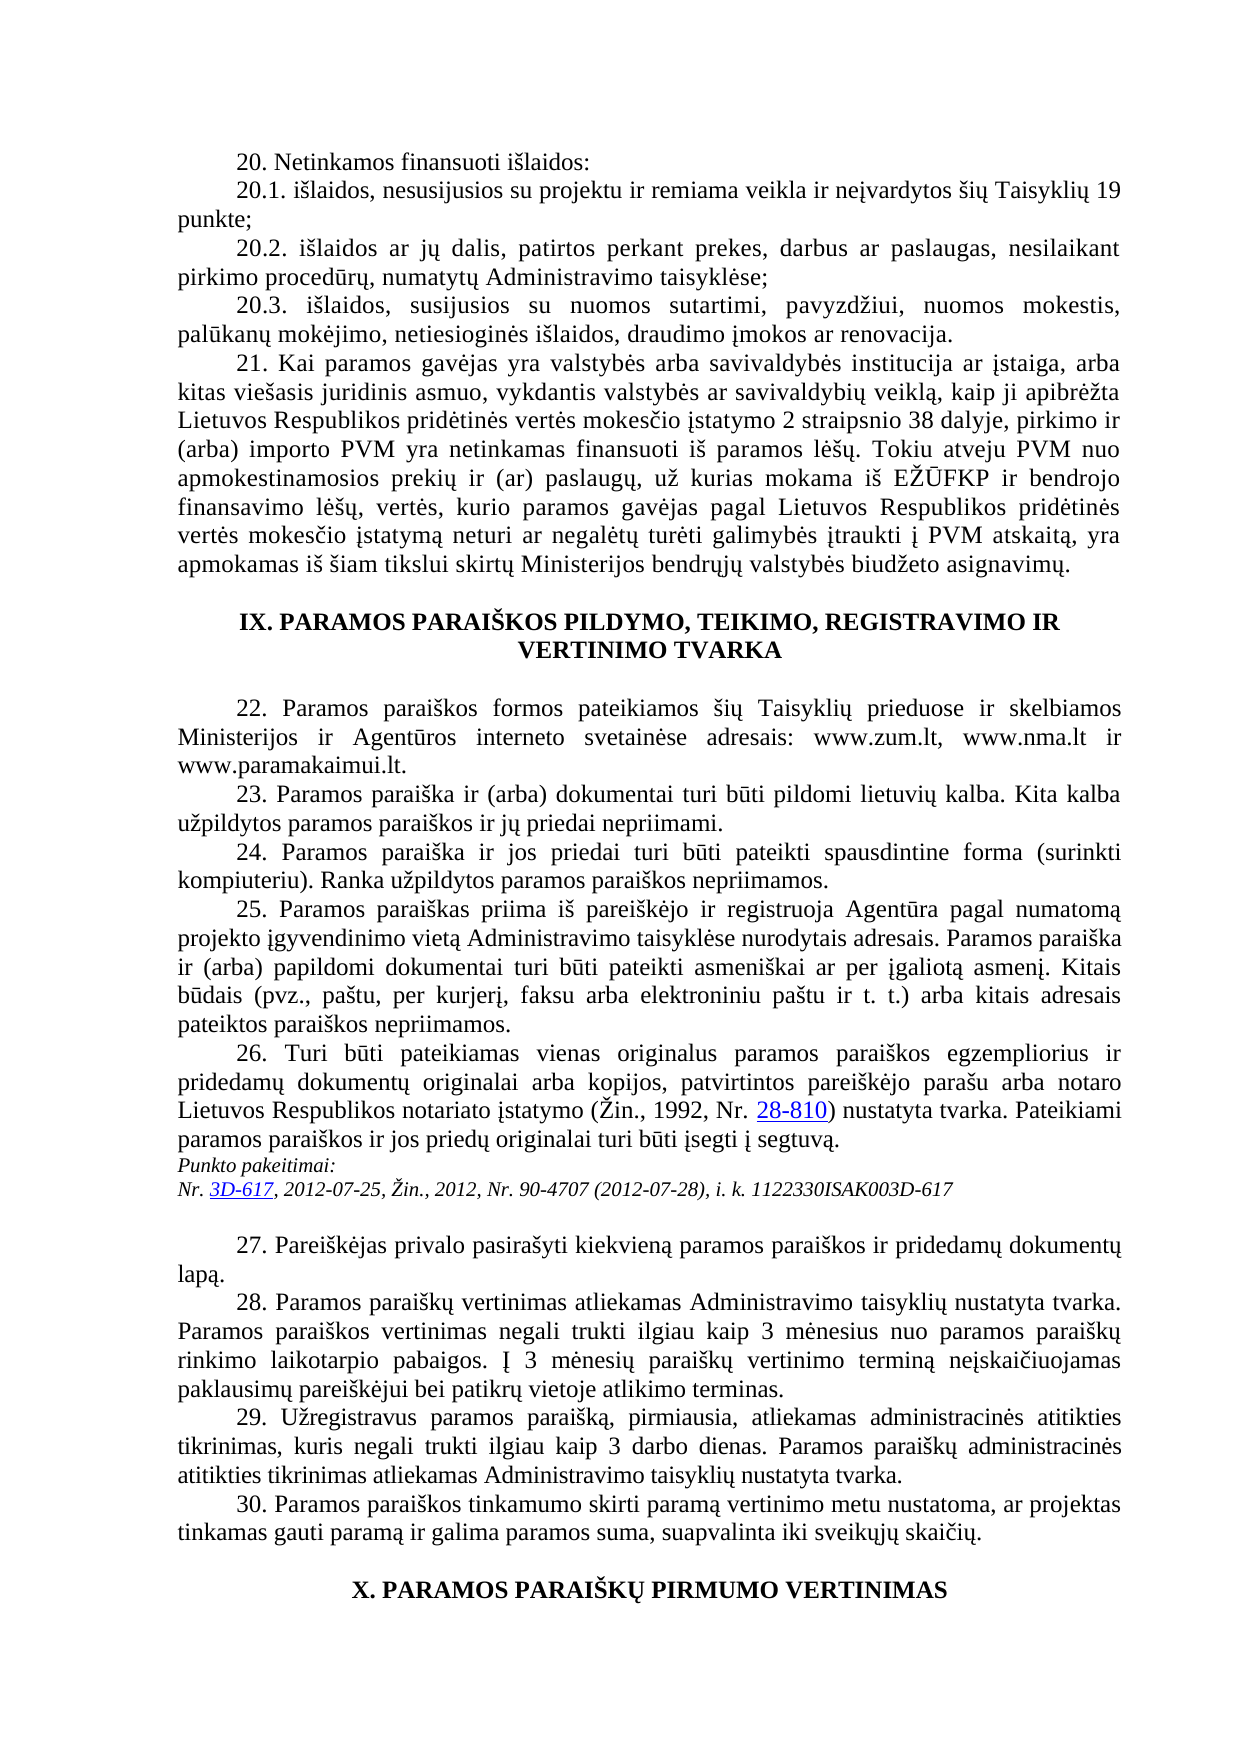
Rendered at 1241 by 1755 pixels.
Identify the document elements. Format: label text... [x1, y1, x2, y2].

text Punkto pakeitimai: [177, 1153, 1122, 1177]
text 22. Paramos paraiškos formos pateikiamos šių Taisyklių prieduose ir skelbiamos Ministerijos ir Agentūros interneto svetainėse adresais: www.zum.lt, www.nma.lt ir www.paramakaimui.lt. [177, 693, 1122, 779]
text 20. Netinkamos finansuoti išlaidos: [177, 147, 1122, 176]
text 27. Pareiškėjas privalo pasirašyti kiekvieną paramos paraiškos ir pridedamų dokumentų lapą. [177, 1230, 1122, 1287]
text 26. Turi būti pateikiamas vienas originalus paramos paraiškos egzempliorius ir pridedamų dokumentų originalai arba kopijos, patvirtintos pareiškėjo parašu arba notaro Lietuvos Respublikos notariato įstatymo (Žin., 1992, Nr. 28-810) nustatyta tvarka. Pateikiami paramos paraiškos ir jos priedų originalai turi būti įsegti į segtuvą. [177, 1038, 1122, 1153]
text 24. Paramos paraiška ir jos priedai turi būti pateikti spausdintine forma (surinkti kompiuteriu). Ranka užpildytos paramos paraiškos nepriimamos. [177, 837, 1122, 894]
text 20.2. išlaidos ar jų dalis, patirtos perkant prekes, darbus ar paslaugas, nesilaikant pirkimo procedūrų, numatytų Administravimo taisyklėse; [177, 233, 1122, 291]
text 23. Paramos paraiška ir (arba) dokumentai turi būti pildomi lietuvių kalba. Kita kalba užpildytos paramos paraiškos ir jų priedai nepriimami. [177, 779, 1122, 837]
text X. PARAMOS PARAIŠKŲ PIRMUMO VERTINIMAS [177, 1575, 1122, 1604]
text 25. Paramos paraiškas priima iš pareiškėjo ir registruoja Agentūra pagal numatomą projekto įgyvendinimo vietą Administravimo taisyklėse nurodytais adresais. Paramos paraiška ir (arba) papildomi dokumentai turi būti pateikti asmeniškai ar per įgaliotą asmenį. Kitais būdais (pvz., paštu, per kurjerį, faksu arba elektroniniu paštu ir t. t.) arba kitais adresais pateiktos paraiškos nepriimamos. [177, 894, 1122, 1038]
text 20.1. išlaidos, nesusijusios su projektu ir remiama veikla ir neįvardytos šių Taisyklių 19 punkte; [177, 176, 1122, 233]
text 21. Kai paramos gavėjas yra valstybės arba savivaldybės institucija ar įstaiga, arba kitas viešasis juridinis asmuo, vykdantis valstybės ar savivaldybių veiklą, kaip ji apibrėžta Lietuvos Respublikos pridėtinės vertės mokesčio įstatymo 2 straipsnio 38 dalyje, pirkimo ir (arba) importo PVM yra netinkamas finansuoti iš paramos lėšų. Tokiu atveju PVM nuo apmokestinamosios prekių ir (ar) paslaugų, už kurias mokama iš EŽŪFKP ir bendrojo finansavimo lėšų, vertės, kurio paramos gavėjas pagal Lietuvos Respublikos pridėtinės vertės mokesčio įstatymą neturi ar negalėtų turėti galimybės įtraukti į PVM atskaitą, yra apmokamas iš šiam tikslui skirtų Ministerijos bendrųjų valstybės biudžeto asignavimų. [177, 348, 1122, 578]
text 28. Paramos paraiškų vertinimas atliekamas Administravimo taisyklių nustatyta tvarka. Paramos paraiškos vertinimas negali trukti ilgiau kaip 3 mėnesius nuo paramos paraiškų rinkimo laikotarpio pabaigos. Į 3 mėnesių paraiškų vertinimo terminą neįskaičiuojamas paklausimų pareiškėjui bei patikrų vietoje atlikimo terminas. [177, 1287, 1122, 1402]
text 30. Paramos paraiškos tinkamumo skirti paramą vertinimo metu nustatoma, ar projektas tinkamas gauti paramą ir galima paramos suma, suapvalinta iki sveikųjų skaičių. [177, 1489, 1122, 1546]
text 20.3. išlaidos, susijusios su nuomos sutartimi, pavyzdžiui, nuomos mokestis, palūkanų mokėjimo, netiesioginės išlaidos, draudimo įmokos ar renovacija. [177, 291, 1122, 348]
text 29. Užregistravus paramos paraišką, pirmiausia, atliekamas administracinės atitikties tikrinimas, kuris negali trukti ilgiau kaip 3 darbo dienas. Paramos paraiškų administracinės atitikties tikrinimas atliekamas Administravimo taisyklių nustatyta tvarka. [177, 1402, 1122, 1489]
text Nr. 3D-617, 2012-07-25, Žin., 2012, Nr. 90-4707 (2012-07-28), i. k. 1122330ISAK003D-617 [177, 1177, 1122, 1201]
text IX. Paramos PARAIŠKOS PILDYMO, TEIKIMo, REGISTRAVIMo IR VERTINIMO TVARKA [177, 607, 1122, 664]
